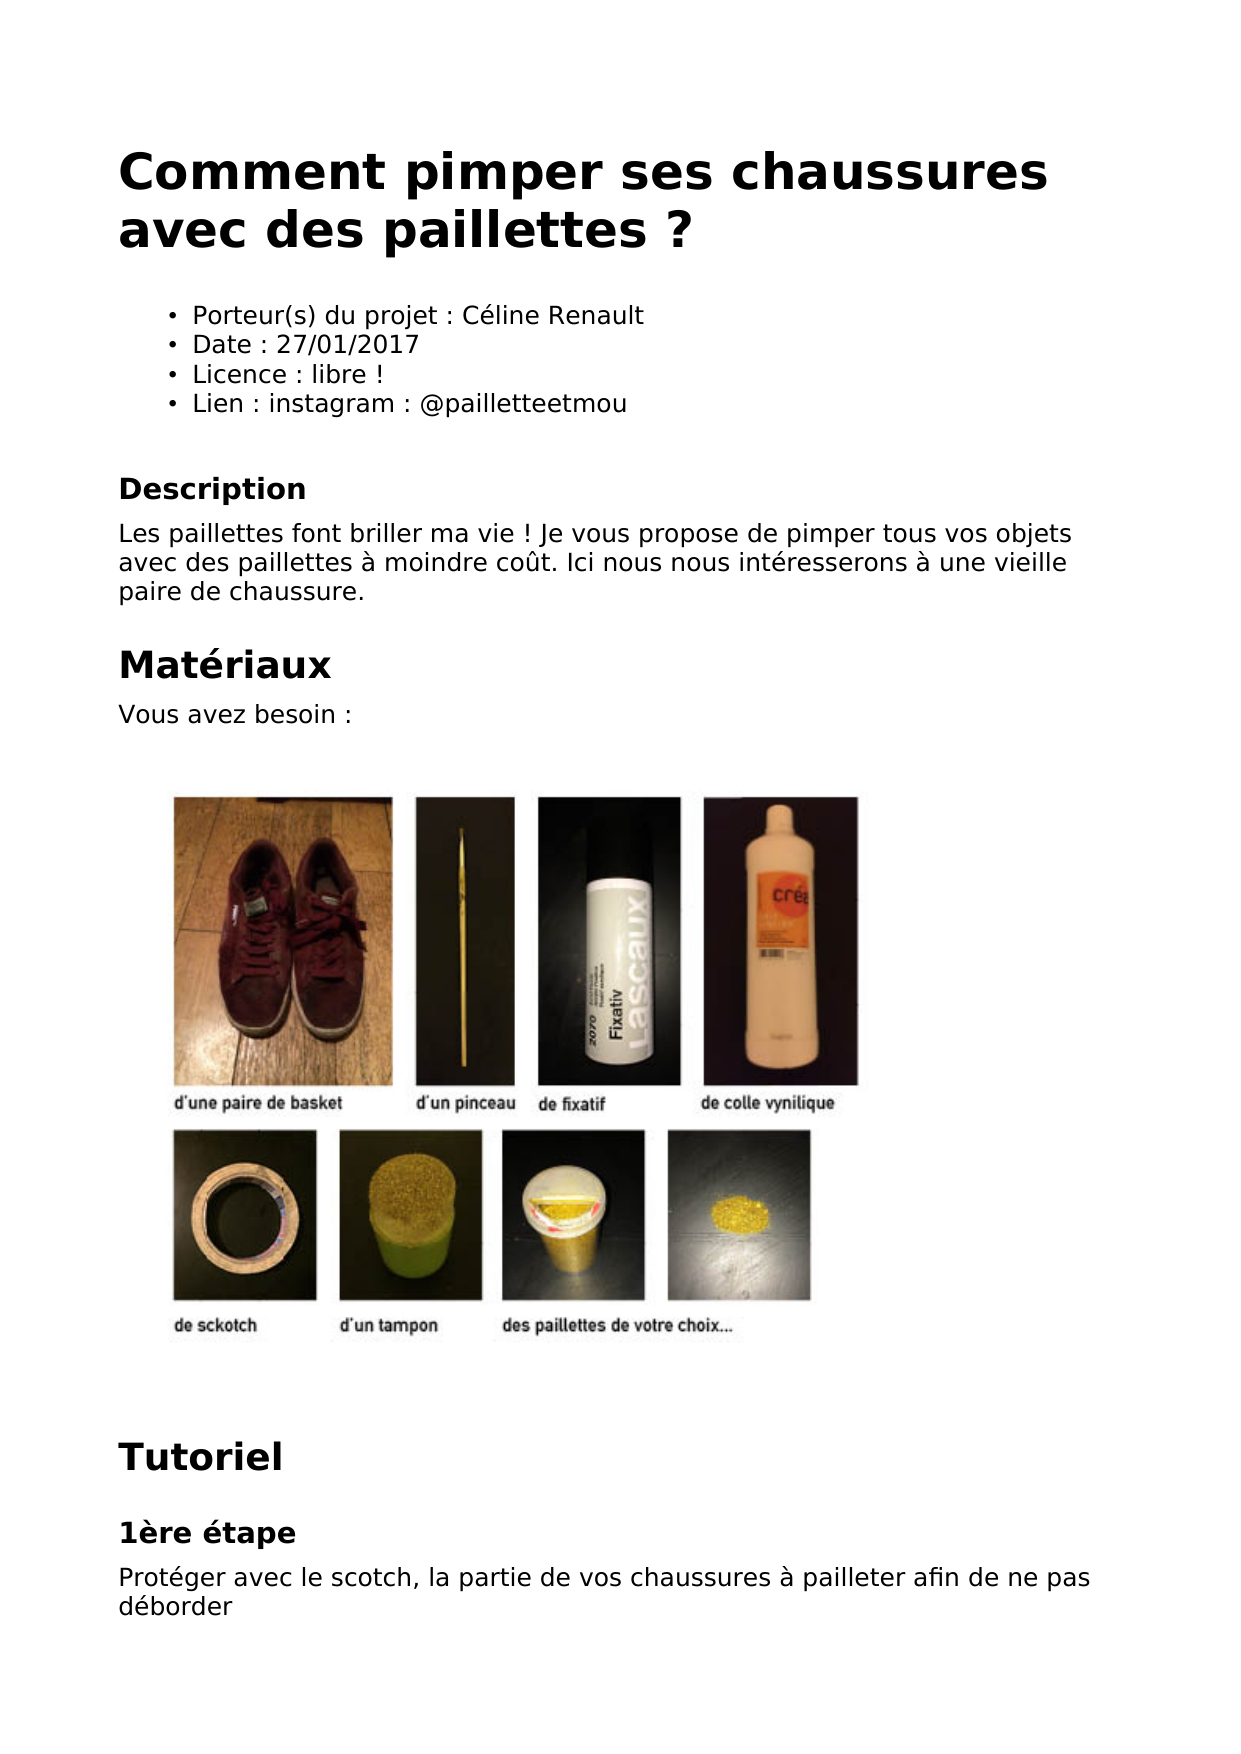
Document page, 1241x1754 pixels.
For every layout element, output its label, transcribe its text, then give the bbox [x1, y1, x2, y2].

text Les paillettes font briller ma vie ! Je vous propose de pimper tous vos objets avec des paillettes à moindre coût. Ici nous nous intéresserons à une vieille paire de chaussure. [118, 519, 1122, 607]
list Lien : instagram : @pailletteetmou [177, 389, 1122, 418]
subtitle Comment pimper ses chaussures avec des paillettes ? [118, 143, 1122, 259]
list Licence : libre ! [177, 360, 1122, 389]
subtitle 1ère étape [118, 1517, 1122, 1551]
list Date : 27/01/2017 [177, 331, 1122, 360]
subtitle Description [118, 473, 1122, 507]
subtitle Matériaux [118, 644, 1122, 688]
text Protéger avec le scotch, la partie de vos chaussures à pailleter afin de ne pas déborder [118, 1563, 1122, 1622]
text Vous avez besoin : [118, 700, 1122, 729]
subtitle Tutoriel [118, 1436, 1122, 1479]
list Porteur(s) du projet : Céline Renault [177, 302, 1122, 331]
picture [118, 742, 1048, 1399]
